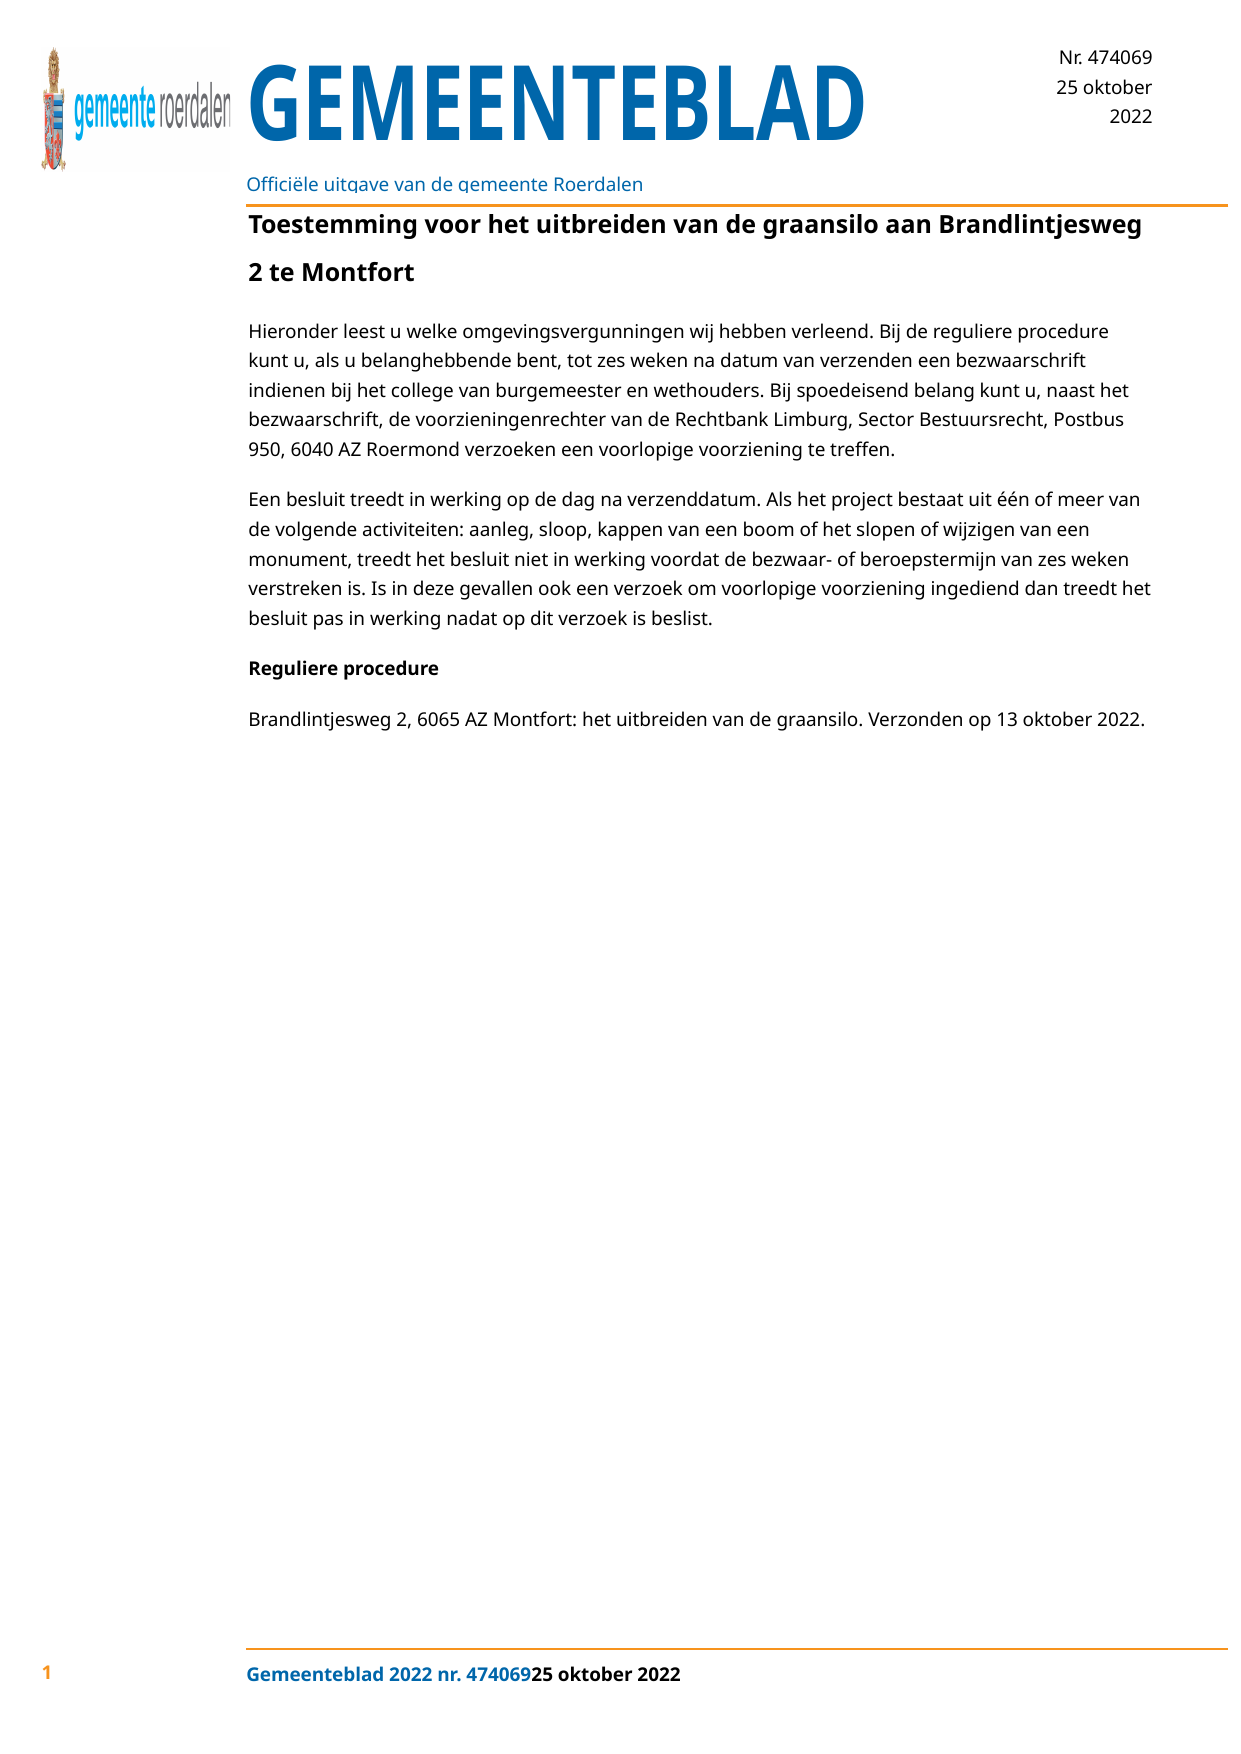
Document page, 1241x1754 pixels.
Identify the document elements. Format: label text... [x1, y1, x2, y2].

text Brandlintjesweg 2, 6065 AZ Montfort: het uitbreiden van de graansilo. Verzonden op 13 oktober 2022. [248, 706, 1152, 732]
text Reguliere procedure [248, 655, 1152, 681]
text Een besluit treedt in werking op de dag na verzenddatum. Als het project bestaat uit één of meer van de volgende activiteiten: aanleg, sloop, kappen van een boom of het slopen of wijzigen van een monument, treedt het besluit niet in werking voordat de bezwaar- of beroepstermijn van zes weken verstreken is. Is in deze gevallen ook een verzoek om voorlopige voorziening ingediend dan treedt het besluit pas in werking nadat op dit verzoek is beslist. [248, 487, 1152, 631]
picture [41, 47, 231, 172]
text Toestemming voor het uitbreiden van de graansilo aan Brandlintjesweg 2 te Montfort [248, 207, 1152, 288]
text Hieronder leest u welke omgevingsvergunningen wij hebben verleend. Bij de reguliere procedure kunt u, als u belanghebbende bent, tot zes weken na datum van verzenden een bezwaarschrift indienen bij het college van burgemeester en wethouders. Bij spoedeisend belang kunt u, naast het bezwaarschrift, de voorzieningenrechter van de Rechtbank Limburg, Sector Bestuursrecht, Postbus 950, 6040 AZ Roermond verzoeken een voorlopige voorziening te treffen. [248, 318, 1152, 462]
